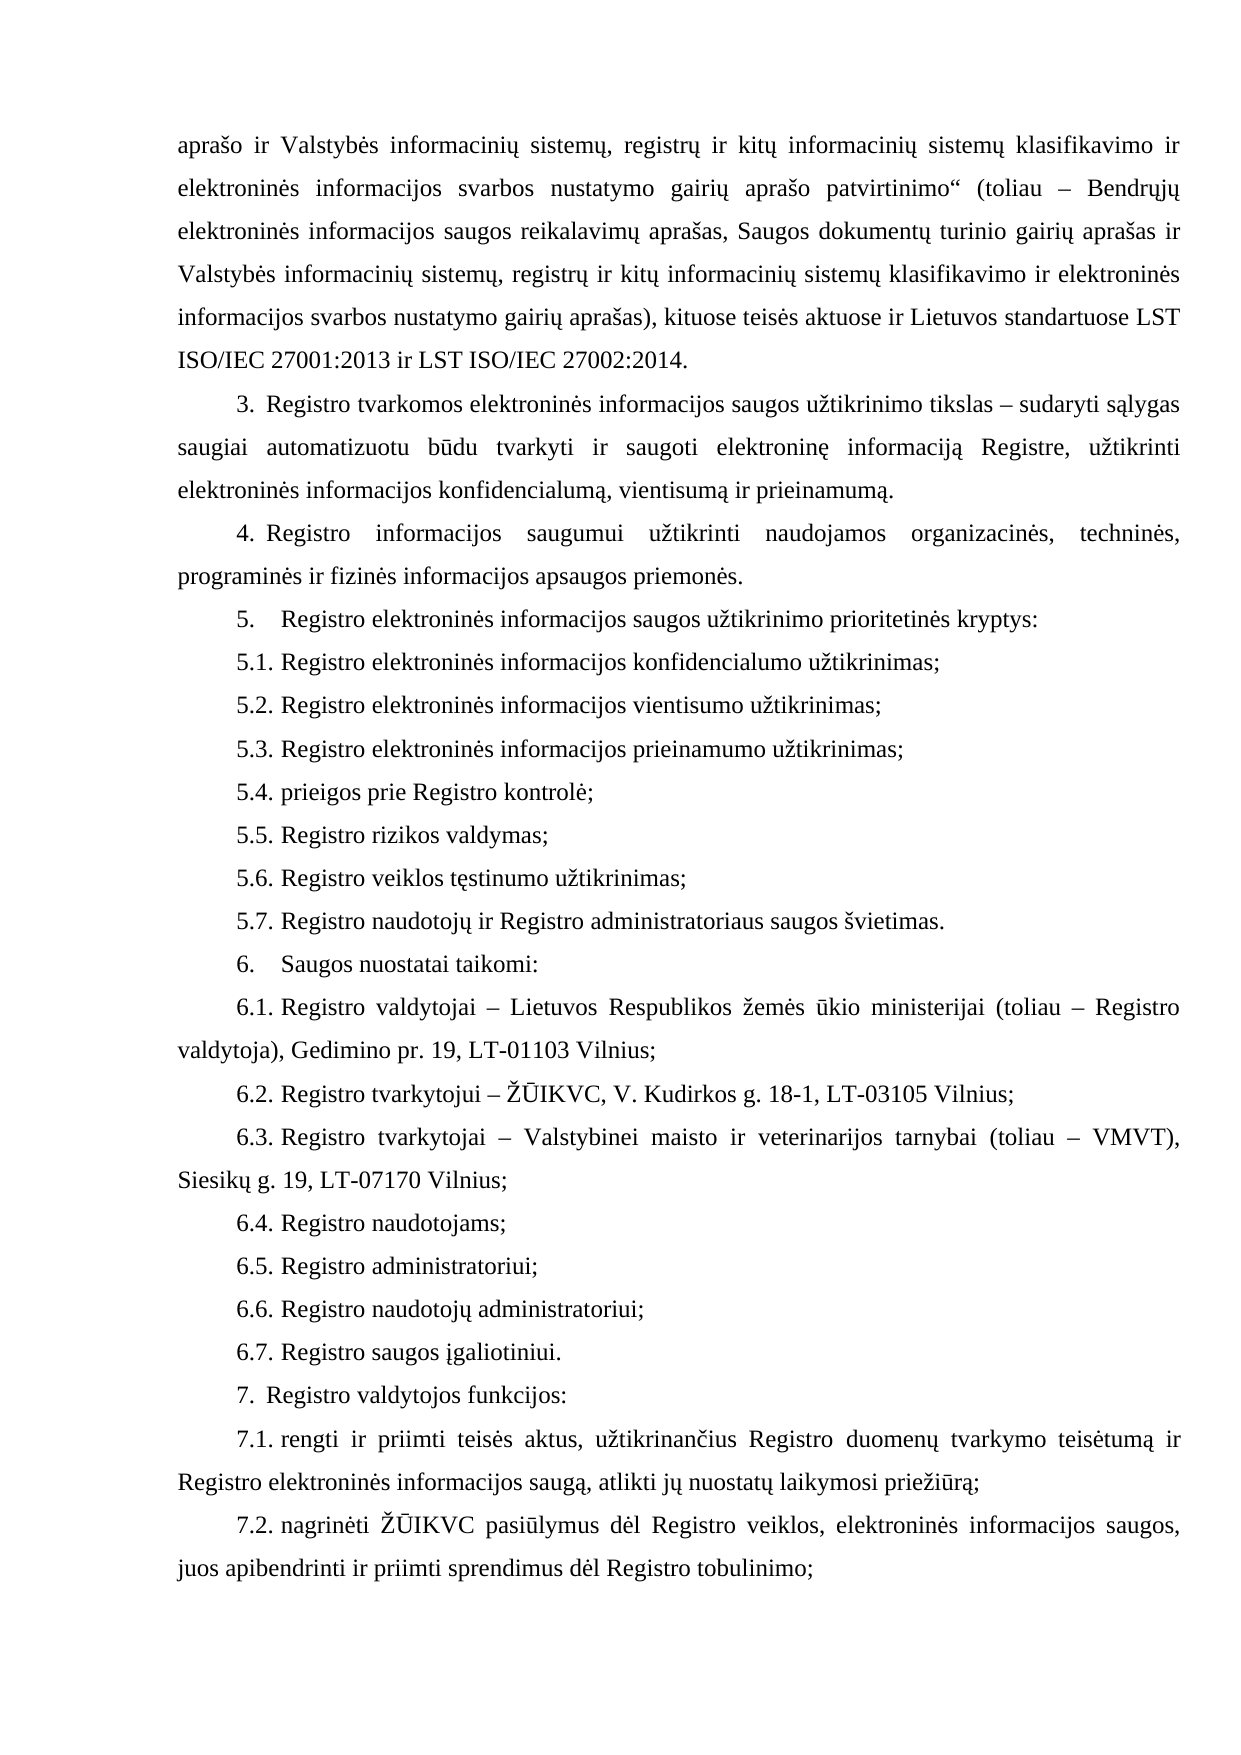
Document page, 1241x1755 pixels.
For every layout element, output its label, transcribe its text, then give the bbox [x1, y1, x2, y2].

text 5.7. Registro naudotojų ir Registro administratoriaus saugos švietimas. [177, 906, 1181, 935]
text 4. Registro informacijos saugumui užtikrinti naudojamos organizacinės, techninės, programinės ir fizinės informacijos apsaugos priemonės. [177, 518, 1181, 590]
text 6.6. Registro naudotojų administratoriui; [177, 1294, 1181, 1323]
text 6.3. Registro tvarkytojai – Valstybinei maisto ir veterinarijos tarnybai (toliau – VMVT), Siesikų g. 19, LT-07170 Vilnius; [177, 1122, 1181, 1194]
text 5.6. Registro veiklos tęstinumo užtikrinimas; [177, 863, 1181, 892]
text 7.2. nagrinėti ŽŪIKVC pasiūlymus dėl Registro veiklos, elektroninės informacijos saugos, juos apibendrinti ir priimti sprendimus dėl Registro tobulinimo; [177, 1510, 1181, 1582]
text 7. Registro valdytojos funkcijos: [177, 1381, 1181, 1409]
text 7.1. rengti ir priimti teisės aktus, užtikrinančius Registro duomenų tvarkymo teisėtumą ir Registro elektroninės informacijos saugą, atlikti jų nuostatų laikymosi priežiūrą; [177, 1424, 1181, 1496]
text 6.1. Registro valdytojai – Lietuvos Respublikos žemės ūkio ministerijai (toliau – Registro valdytoja), Gedimino pr. 19, LT-01103 Vilnius; [177, 992, 1181, 1064]
text 6.5. Registro administratoriui; [177, 1251, 1181, 1280]
text 3. Registro tvarkomos elektroninės informacijos saugos užtikrinimo tikslas – sudaryti sąlygas saugiai automatizuotu būdu tvarkyti ir saugoti elektroninę informaciją Registre, užtikrinti elektroninės informacijos konfidencialumą, vientisumą ir prieinamumą. [177, 389, 1181, 504]
text 5.2. Registro elektroninės informacijos vientisumo užtikrinimas; [177, 691, 1181, 719]
text aprašo ir Valstybės informacinių sistemų, registrų ir kitų informacinių sistemų klasifikavimo ir elektroninės informacijos svarbos nustatymo gairių aprašo patvirtinimo“ (toliau – Bendrųjų elektroninės informacijos saugos reikalavimų aprašas, Saugos dokumentų turinio gairių aprašas ir Valstybės informacinių sistemų, registrų ir kitų informacinių sistemų klasifikavimo ir elektroninės informacijos svarbos nustatymo gairių aprašas), kituose teisės aktuose ir Lietuvos standartuose LST ISO/IEC 27001:2013 ir LST ISO/IEC 27002:2014. [177, 130, 1181, 374]
text 5.5. Registro rizikos valdymas; [177, 820, 1181, 849]
text 5.3. Registro elektroninės informacijos prieinamumo užtikrinimas; [177, 734, 1181, 762]
text 6.4. Registro naudotojams; [177, 1208, 1181, 1237]
text 6.7. Registro saugos įgaliotiniui. [177, 1337, 1181, 1366]
text 5.4. prieigos prie Registro kontrolė; [177, 777, 1181, 806]
text 5.1. Registro elektroninės informacijos konfidencialumo užtikrinimas; [177, 647, 1181, 676]
text 6.2. Registro tvarkytojui – ŽŪIKVC, V. Kudirkos g. 18-1, LT-03105 Vilnius; [177, 1079, 1181, 1107]
text 6. Saugos nuostatai taikomi: [177, 949, 1181, 978]
text 5. Registro elektroninės informacijos saugos užtikrinimo prioritetinės kryptys: [177, 604, 1181, 633]
